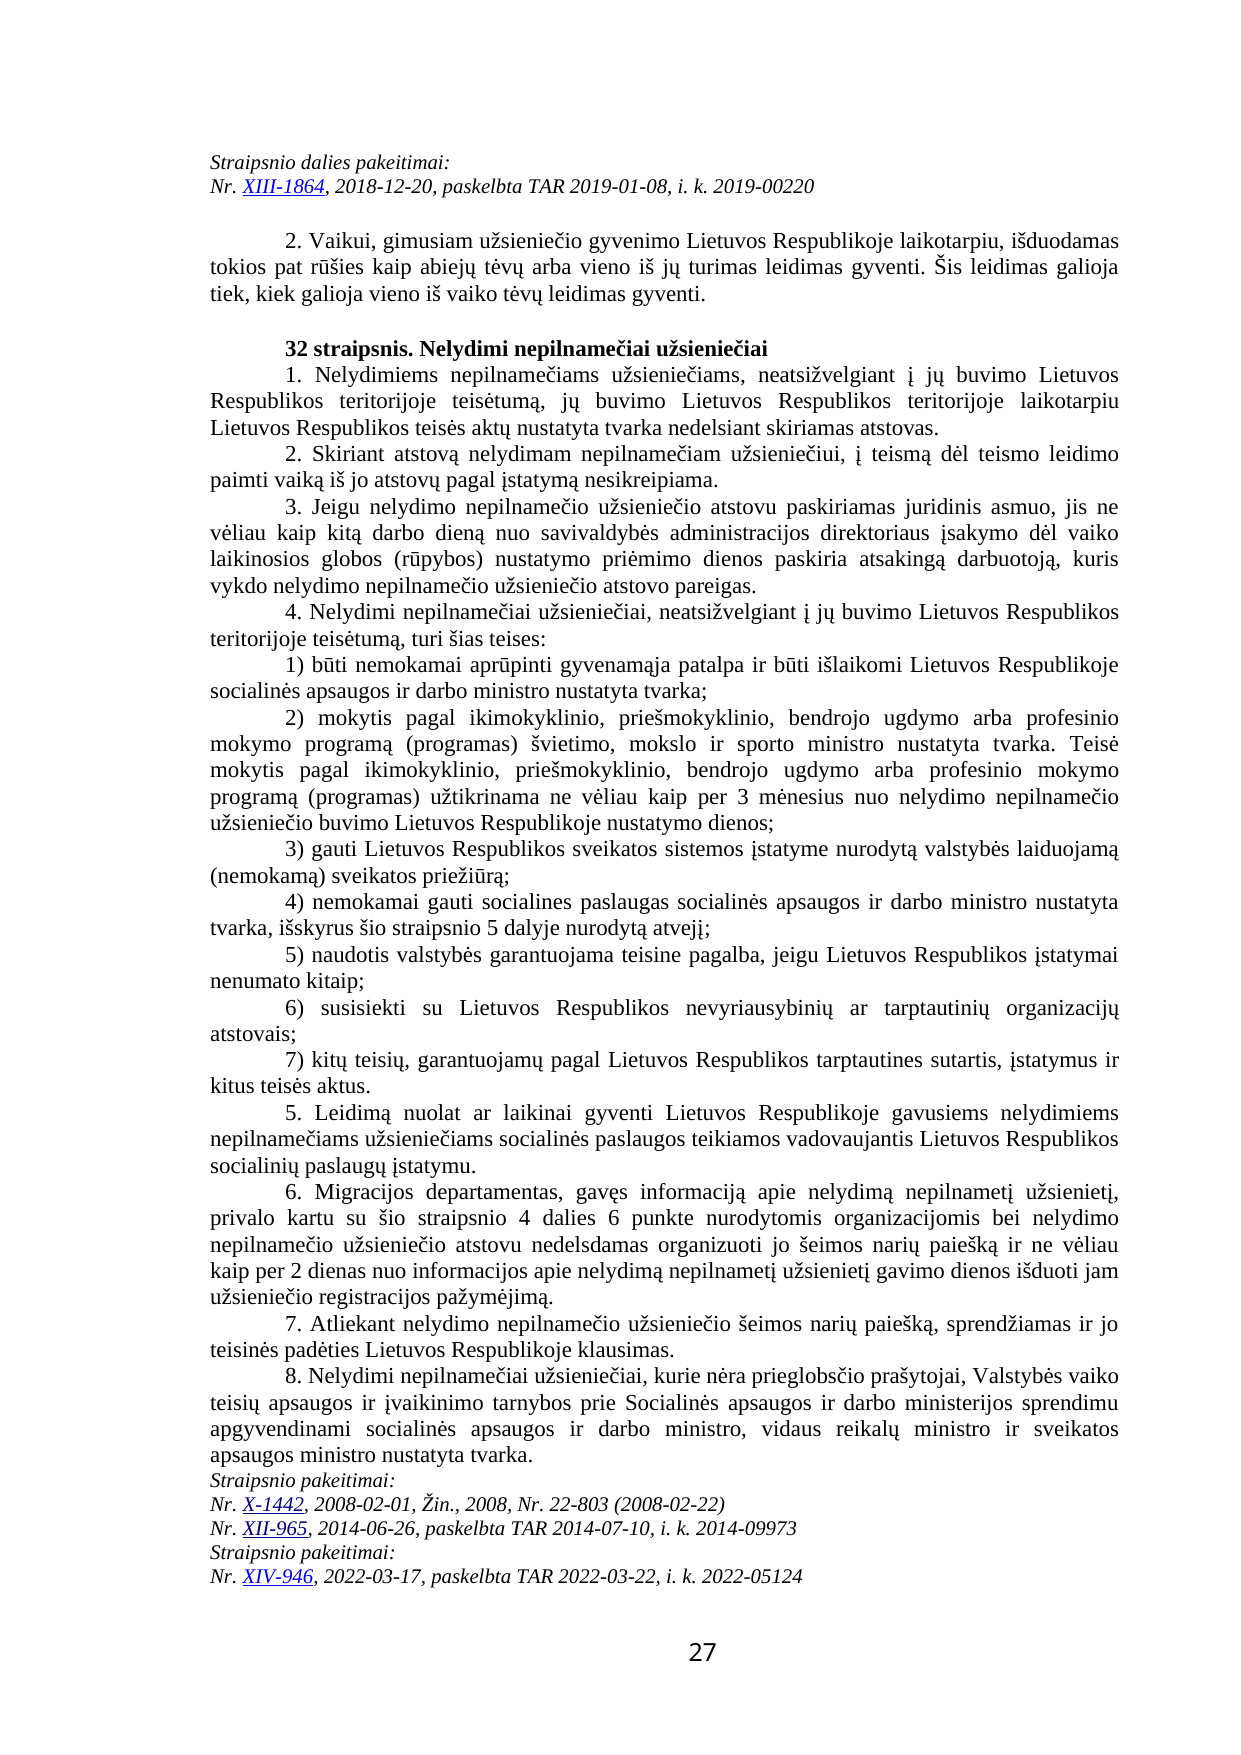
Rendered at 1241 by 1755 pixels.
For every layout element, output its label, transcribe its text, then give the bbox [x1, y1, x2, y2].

text 6. Migracijos departamentas, gavęs informaciją apie nelydimą nepilnametį užsienietį, privalo kartu su šio straipsnio 4 dalies 6 punkte nurodytomis organizacijomis bei nelydimo nepilnamečio užsieniečio atstovu nedelsdamas organizuoti jo šeimos narių paiešką ir ne vėliau kaip per 2 dienas nuo informacijos apie nelydimą nepilnametį užsienietį gavimo dienos išduoti jam užsieniečio registracijos pažymėjimą. [210, 1178, 1120, 1310]
text Nr. XIV-946, 2022-03-17, paskelbta TAR 2022-03-22, i. k. 2022-05124 [210, 1564, 1120, 1588]
text 3) gauti Lietuvos Respublikos sveikatos sistemos įstatyme nurodytą valstybės laiduojamą (nemokamą) sveikatos priežiūrą; [210, 835, 1120, 888]
text 2) mokytis pagal ikimokyklinio, priešmokyklinio, bendrojo ugdymo arba profesinio mokymo programą (programas) švietimo, mokslo ir sporto ministro nustatyta tvarka. Teisė mokytis pagal ikimokyklinio, priešmokyklinio, bendrojo ugdymo arba profesinio mokymo programą (programas) užtikrinama ne vėliau kaip per 3 mėnesius nuo nelydimo nepilnamečio užsieniečio buvimo Lietuvos Respublikoje nustatymo dienos; [210, 704, 1120, 835]
text 8. Nelydimi nepilnamečiai užsieniečiai, kurie nėra prieglobsčio prašytojai, Valstybės vaiko teisių apsaugos ir įvaikinimo tarnybos prie Socialinės apsaugos ir darbo ministerijos sprendimu apgyvendinami socialinės apsaugos ir darbo ministro, vidaus reikalų ministro ir sveikatos apsaugos ministro nustatyta tvarka. [210, 1362, 1120, 1468]
text Straipsnio pakeitimai: [210, 1468, 1120, 1492]
text 7) kitų teisių, garantuojamų pagal Lietuvos Respublikos tarptautines sutartis, įstatymus ir kitus teisės aktus. [210, 1046, 1120, 1099]
text Straipsnio dalies pakeitimai: [210, 150, 1120, 174]
text 4) nemokamai gauti socialines paslaugas socialinės apsaugos ir darbo ministro nustatyta tvarka, išskyrus šio straipsnio 5 dalyje nurodytą atvejį; [210, 888, 1120, 941]
text Straipsnio pakeitimai: [210, 1540, 1120, 1564]
text 2. Vaikui, gimusiam užsieniečio gyvenimo Lietuvos Respublikoje laikotarpiu, išduodamas tokios pat rūšies kaip abiejų tėvų arba vieno iš jų turimas leidimas gyventi. Šis leidimas galioja tiek, kiek galioja vieno iš vaiko tėvų leidimas gyventi. [210, 227, 1120, 306]
text Nr. XIII-1864, 2018-12-20, paskelbta TAR 2019-01-08, i. k. 2019-00220 [210, 174, 1120, 198]
text Nr. XII-965, 2014-06-26, paskelbta TAR 2014-07-10, i. k. 2014-09973 [210, 1516, 1120, 1540]
text 4. Nelydimi nepilnamečiai užsieniečiai, neatsižvelgiant į jų buvimo Lietuvos Respublikos teritorijoje teisėtumą, turi šias teises: [210, 598, 1120, 651]
text 1) būti nemokamai aprūpinti gyvenamąja patalpa ir būti išlaikomi Lietuvos Respublikoje socialinės apsaugos ir darbo ministro nustatyta tvarka; [210, 651, 1120, 704]
text Nr. X-1442, 2008-02-01, Žin., 2008, Nr. 22-803 (2008-02-22) [210, 1492, 1120, 1516]
text 5. Leidimą nuolat ar laikinai gyventi Lietuvos Respublikoje gavusiems nelydimiems nepilnamečiams užsieniečiams socialinės paslaugos teikiamos vadovaujantis Lietuvos Respublikos socialinių paslaugų įstatymu. [210, 1099, 1120, 1178]
text 7. Atliekant nelydimo nepilnamečio užsieniečio šeimos narių paiešką, sprendžiamas ir jo teisinės padėties Lietuvos Respublikoje klausimas. [210, 1310, 1120, 1362]
text 5) naudotis valstybės garantuojama teisine pagalba, jeigu Lietuvos Respublikos įstatymai nenumato kitaip; [210, 941, 1120, 993]
text 32 straipsnis. Nelydimi nepilnamečiai užsieniečiai [210, 335, 1120, 361]
text 3. Jeigu nelydimo nepilnamečio užsieniečio atstovu paskiriamas juridinis asmuo, jis ne vėliau kaip kitą darbo dieną nuo savivaldybės administracijos direktoriaus įsakymo dėl vaiko laikinosios globos (rūpybos) nustatymo priėmimo dienos paskiria atsakingą darbuotoją, kuris vykdo nelydimo nepilnamečio užsieniečio atstovo pareigas. [210, 493, 1120, 598]
text 1. Nelydimiems nepilnamečiams užsieniečiams, neatsižvelgiant į jų buvimo Lietuvos Respublikos teritorijoje teisėtumą, jų buvimo Lietuvos Respublikos teritorijoje laikotarpiu Lietuvos Respublikos teisės aktų nustatyta tvarka nedelsiant skiriamas atstovas. [210, 361, 1120, 440]
text 2. Skiriant atstovą nelydimam nepilnamečiam užsieniečiui, į teismą dėl teismo leidimo paimti vaiką iš jo atstovų pagal įstatymą nesikreipiama. [210, 440, 1120, 493]
text 6) susisiekti su Lietuvos Respublikos nevyriausybinių ar tarptautinių organizacijų atstovais; [210, 993, 1120, 1046]
